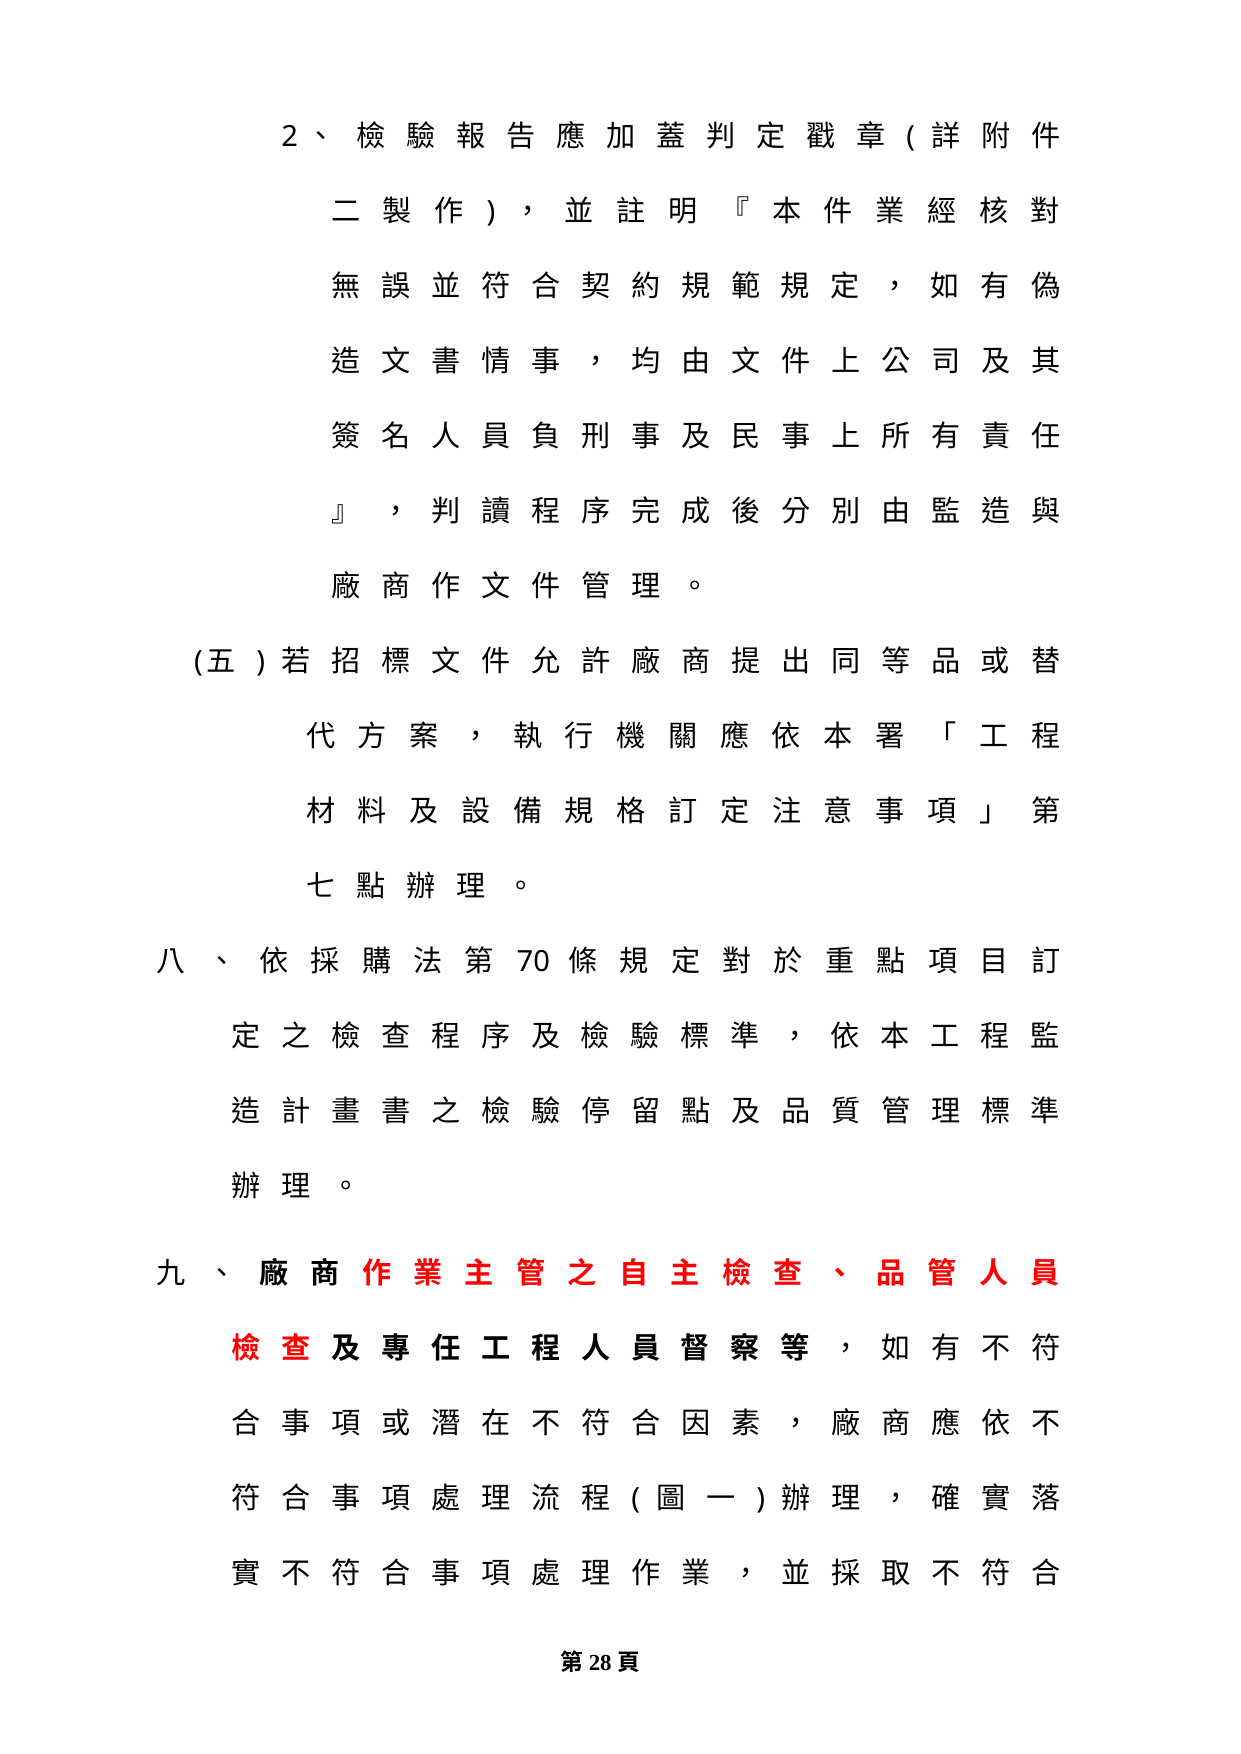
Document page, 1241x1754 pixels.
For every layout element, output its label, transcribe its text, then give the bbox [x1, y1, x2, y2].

text (五)若招標文件允許廠商提出同等品或替代方案，執行機關應依本署「工程材料及設備規格訂定注意事項」第七點辦理。 [156, 621, 1081, 921]
text 九、廠商作業主管之自主檢查、品管人員檢查及專任工程人員督察等，如有不符合事項或潛在不符合因素，廠商應依不符合事項處理流程(圖一)辦理，確實落實不符合事項處理作業，並採取不符合 [156, 1234, 1081, 1609]
text 八、依採購法第70條規定對於重點項目訂定之檢查程序及檢驗標準，依本工程監造計畫書之檢驗停留點及品質管理標準辦理。 [156, 921, 1081, 1221]
text 2、檢驗報告應加蓋判定戳章(詳附件二製作)，並註明『本件業經核對無誤並符合契約規範規定，如有偽造文書情事，均由文件上公司及其簽名人員負刑事及民事上所有責任』，判讀程序完成後分別由監造與廠商作文件管理。 [273, 96, 1081, 621]
